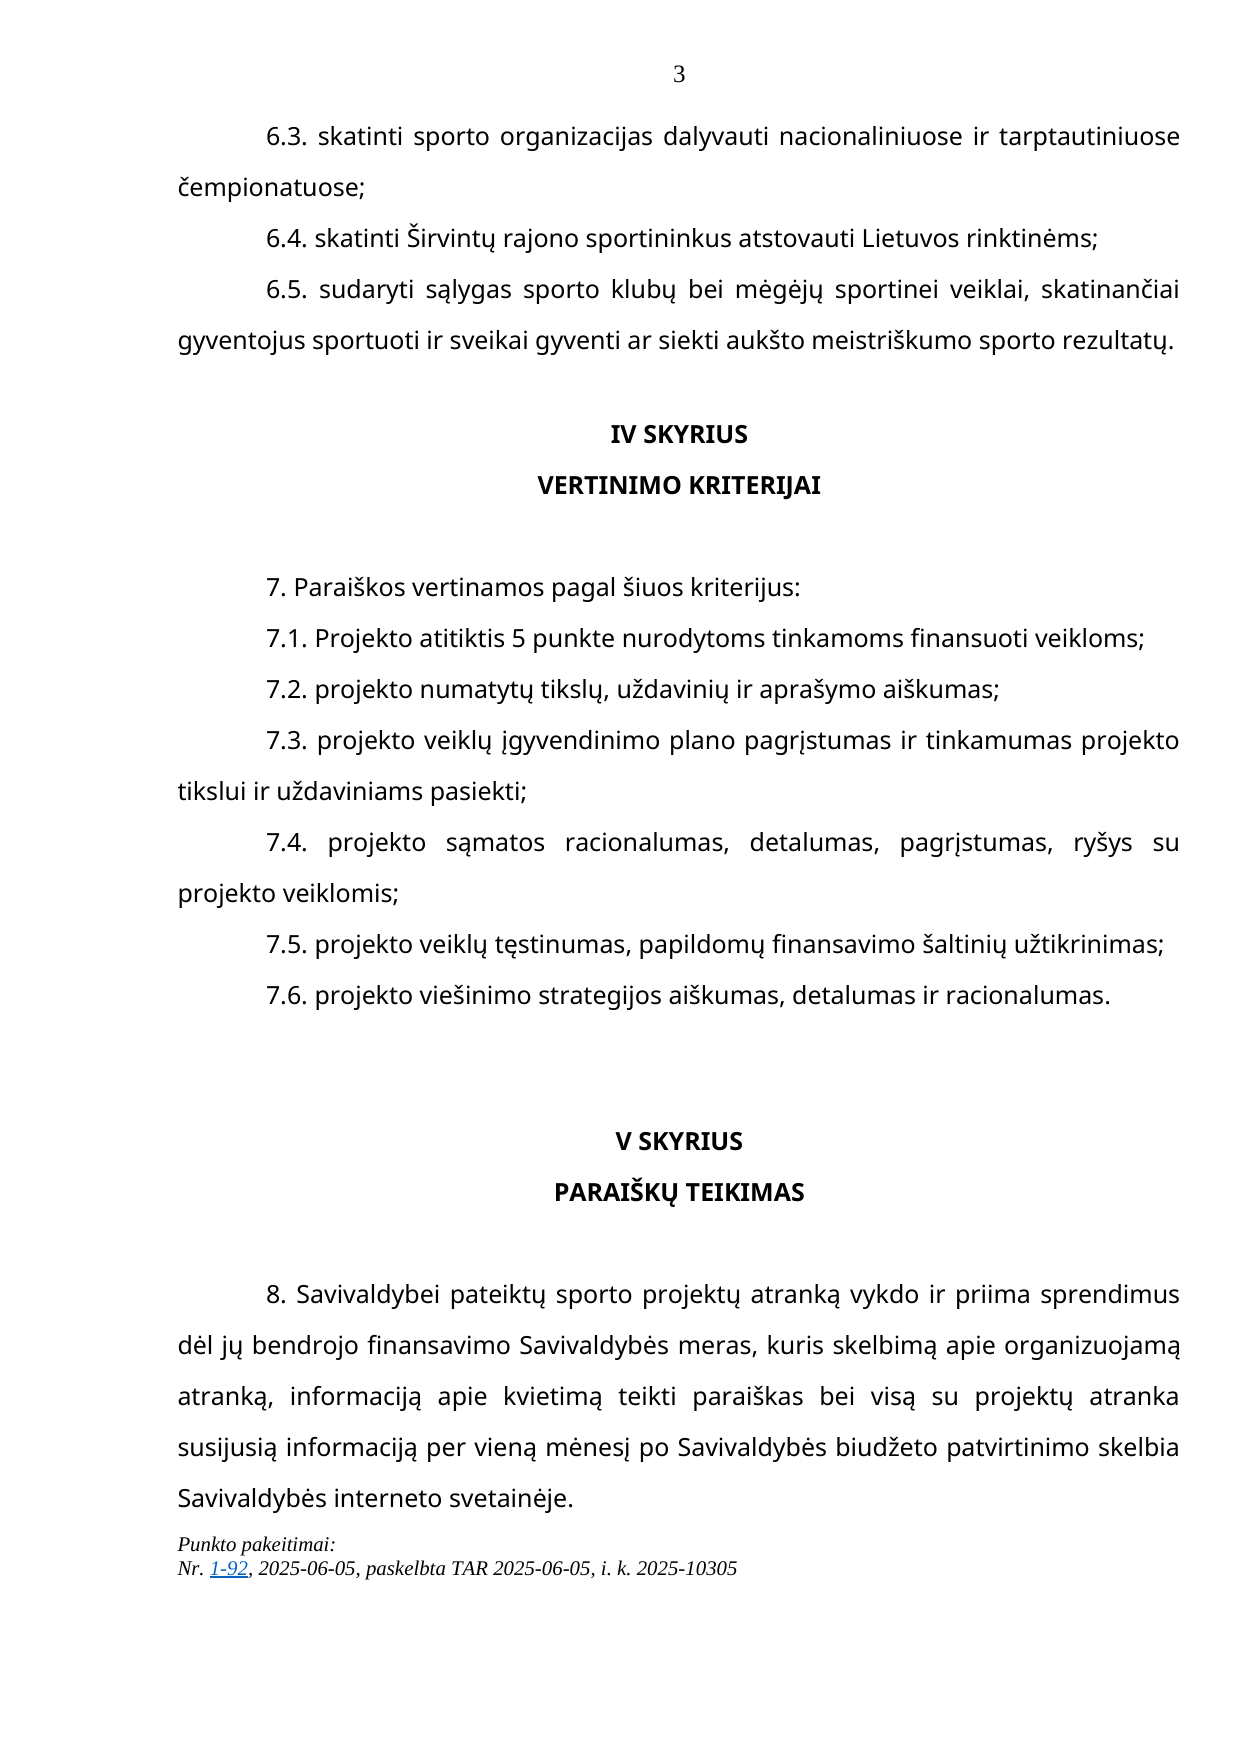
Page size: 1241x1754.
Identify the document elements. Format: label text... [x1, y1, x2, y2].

text VERTINIMO KRITERIJAI [177, 468, 1181, 502]
text 6.3. skatinti sporto organizacijas dalyvauti nacionaliniuose ir tarptautiniuose čempionatuose; [177, 118, 1181, 203]
text 6.4. skatinti Širvintų rajono sportininkus atstovauti Lietuvos rinktinėms; [177, 220, 1181, 254]
text 7.5. projekto veiklų tęstinumas, papildomų finansavimo šaltinių užtikrinimas; [177, 927, 1181, 961]
text IV SKYRIUS [177, 417, 1181, 451]
text 7. Paraiškos vertinamos pagal šiuos kriterijus: [177, 570, 1181, 604]
text V SKYRIUS [177, 1123, 1181, 1157]
text PARAIŠKŲ TEIKIMAS [177, 1174, 1181, 1208]
text 7.2. projekto numatytų tikslų, uždavinių ir aprašymo aiškumas; [177, 672, 1181, 706]
text Punkto pakeitimai: [177, 1532, 1181, 1556]
text 7.3. projekto veiklų įgyvendinimo plano pagrįstumas ir tinkamumas projekto tikslui ir uždaviniams pasiekti; [177, 723, 1181, 808]
text 8. Savivaldybei pateiktų sporto projektų atranką vykdo ir priima sprendimus dėl jų bendrojo finansavimo Savivaldybės meras, kuris skelbimą apie organizuojamą atranką, informaciją apie kvietimą teikti paraiškas bei visą su projektų atranka susijusią informaciją per vieną mėnesį po Savivaldybės biudžeto patvirtinimo skelbia Savivaldybės interneto svetainėje. [177, 1276, 1181, 1514]
text Nr. 1-92, 2025-06-05, paskelbta TAR 2025-06-05, i. k. 2025-10305 [177, 1556, 1181, 1580]
text 7.1. Projekto atitiktis 5 punkte nurodytoms tinkamoms finansuoti veikloms; [177, 621, 1181, 655]
text 7.4. projekto sąmatos racionalumas, detalumas, pagrįstumas, ryšys su projekto veiklomis; [177, 825, 1181, 910]
text 6.5. sudaryti sąlygas sporto klubų bei mėgėjų sportinei veiklai, skatinančiai gyventojus sportuoti ir sveikai gyventi ar siekti aukšto meistriškumo sporto rezultatų. [177, 271, 1181, 356]
text 7.6. projekto viešinimo strategijos aiškumas, detalumas ir racionalumas. [177, 978, 1181, 1012]
